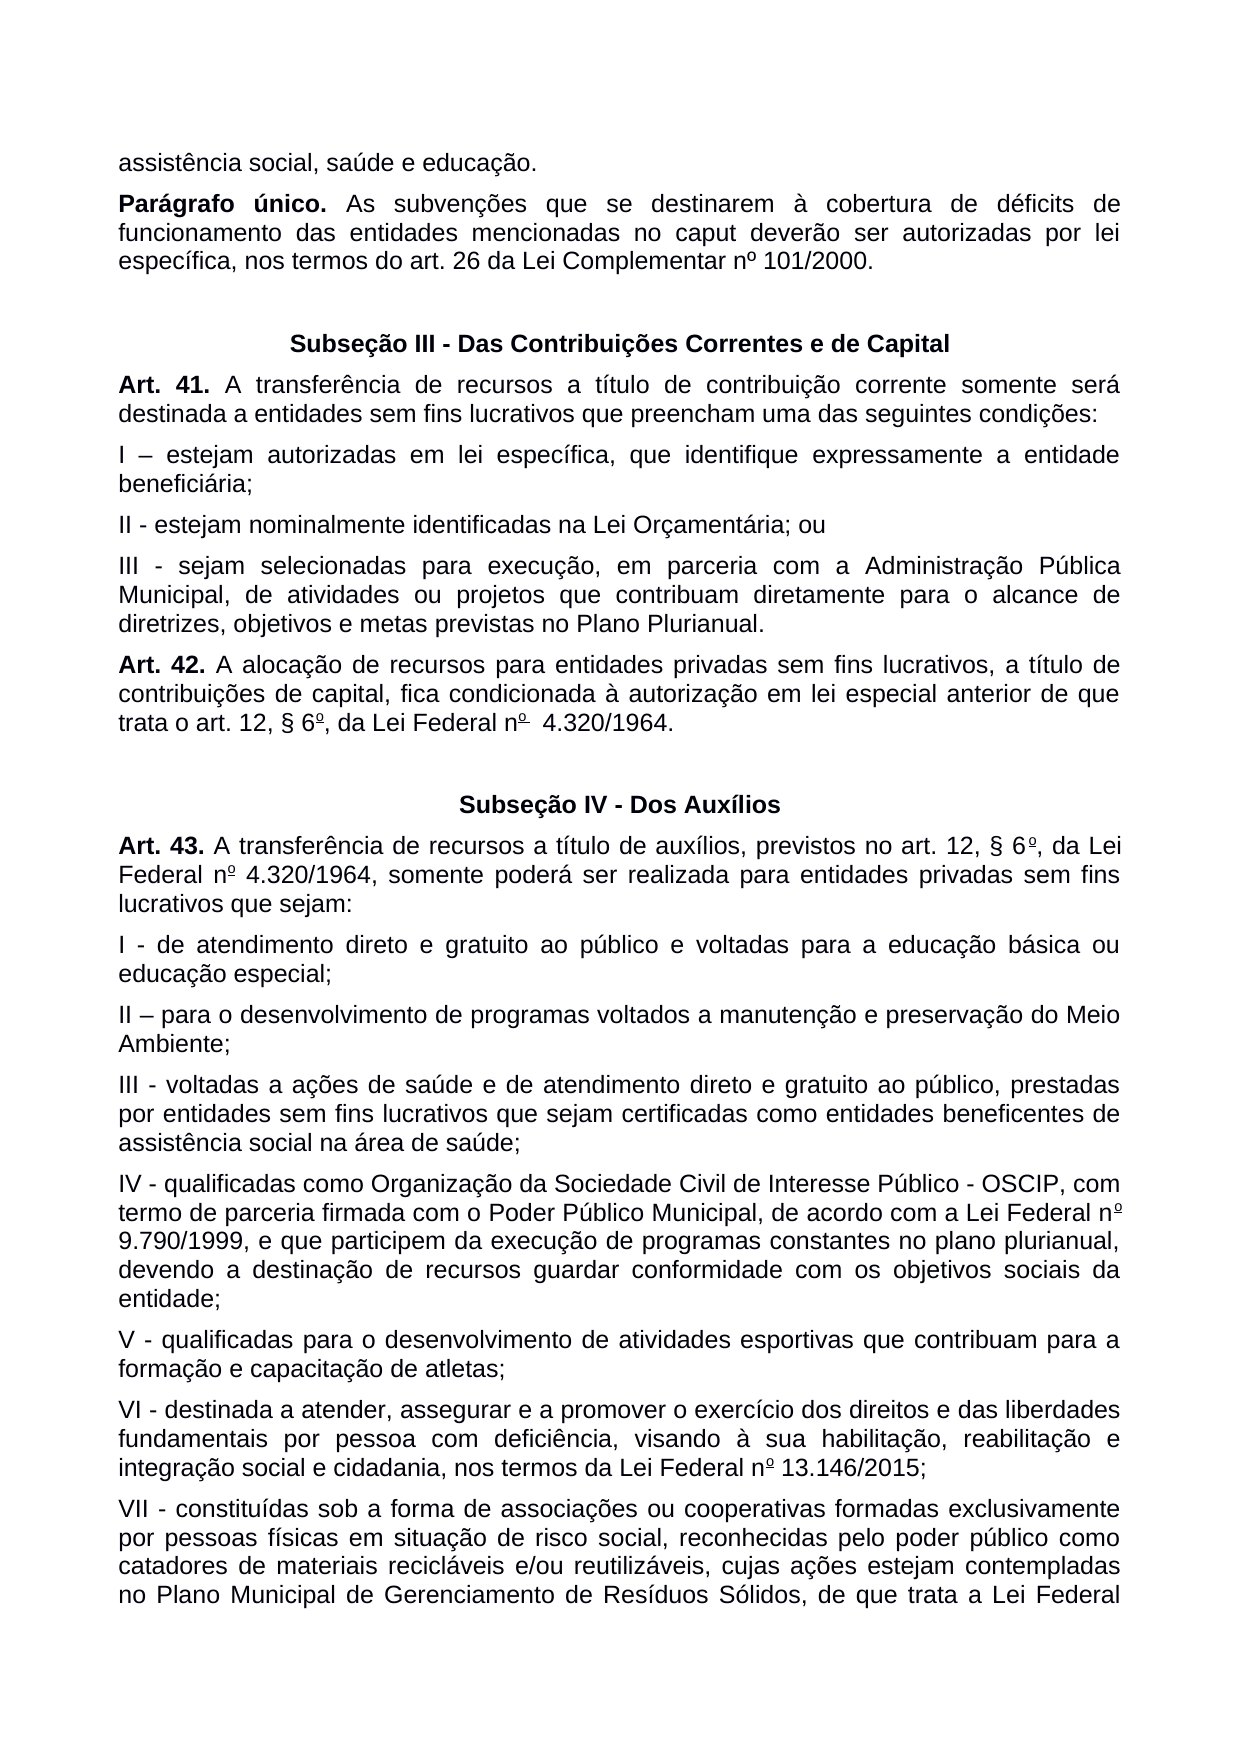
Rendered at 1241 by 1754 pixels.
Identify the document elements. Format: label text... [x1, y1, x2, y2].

text VI - destinada a atender, assegurar e a promover o exercício dos direitos e das liberdades fundamentais por pessoa com deficiência, visando à sua habilitação, reabilitação e integração social e cidadania, nos termos da Lei Federal no 13.146/2015; [118, 1395, 1122, 1481]
text III - voltadas a ações de saúde e de atendimento direto e gratuito ao público, prestadas por entidades sem fins lucrativos que sejam certificadas como entidades beneficentes de assistência social na área de saúde; [118, 1070, 1122, 1156]
text Art. 43. A transferência de recursos a título de auxílios, previstos no art. 12, § 6o, da Lei Federal no 4.320/1964, somente poderá ser realizada para entidades privadas sem fins lucrativos que sejam: [118, 831, 1122, 918]
text VII - constituídas sob a forma de associações ou cooperativas formadas exclusivamente por pessoas físicas em situação de risco social, reconhecidas pelo poder público como catadores de materiais recicláveis e/ou reutilizáveis, cujas ações estejam contempladas no Plano Municipal de Gerenciamento de Resíduos Sólidos, de que trata a Lei Federal [118, 1494, 1122, 1609]
text IV - qualificadas como Organização da Sociedade Civil de Interesse Público - OSCIP, com termo de parceria firmada com o Poder Público Municipal, de acordo com a Lei Federal no 9.790/1999, e que participem da execução de programas constantes no plano plurianual, devendo a destinação de recursos guardar conformidade com os objetivos sociais da entidade; [118, 1169, 1122, 1313]
text I - de atendimento direto e gratuito ao público e voltadas para a educação básica ou educação especial; [118, 930, 1122, 988]
text II – para o desenvolvimento de programas voltados a manutenção e preservação do Meio Ambiente; [118, 1000, 1122, 1058]
text Parágrafo único. As subvenções que se destinarem à cobertura de déficits de funcionamento das entidades mencionadas no caput deverão ser autorizadas por lei específica, nos termos do art. 26 da Lei Complementar nº 101/2000. [118, 189, 1122, 275]
text Art. 41. A transferência de recursos a título de contribuição corrente somente será destinada a entidades sem fins lucrativos que preencham uma das seguintes condições: [118, 370, 1122, 428]
text III - sejam selecionadas para execução, em parceria com a Administração Pública Municipal, de atividades ou projetos que contribuam diretamente para o alcance de diretrizes, objetivos e metas previstas no Plano Plurianual. [118, 551, 1122, 638]
text V - qualificadas para o desenvolvimento de atividades esportivas que contribuam para a formação e capacitação de atletas; [118, 1325, 1122, 1383]
text Subseção IV - Dos Auxílios [118, 790, 1122, 819]
text I – estejam autorizadas em lei específica, que identifique expressamente a entidade beneficiária; [118, 440, 1122, 498]
text Art. 42. A alocação de recursos para entidades privadas sem fins lucrativos, a título de contribuições de capital, fica condicionada à autorização em lei especial anterior de que trata o art. 12, § 6o, da Lei Federal no 4.320/1964. [118, 650, 1122, 736]
text II - estejam nominalmente identificadas na Lei Orçamentária; ou [118, 510, 1122, 539]
text Subseção III - Das Contribuições Correntes e de Capital [118, 329, 1122, 358]
text assistência social, saúde e educação. [118, 148, 1122, 176]
